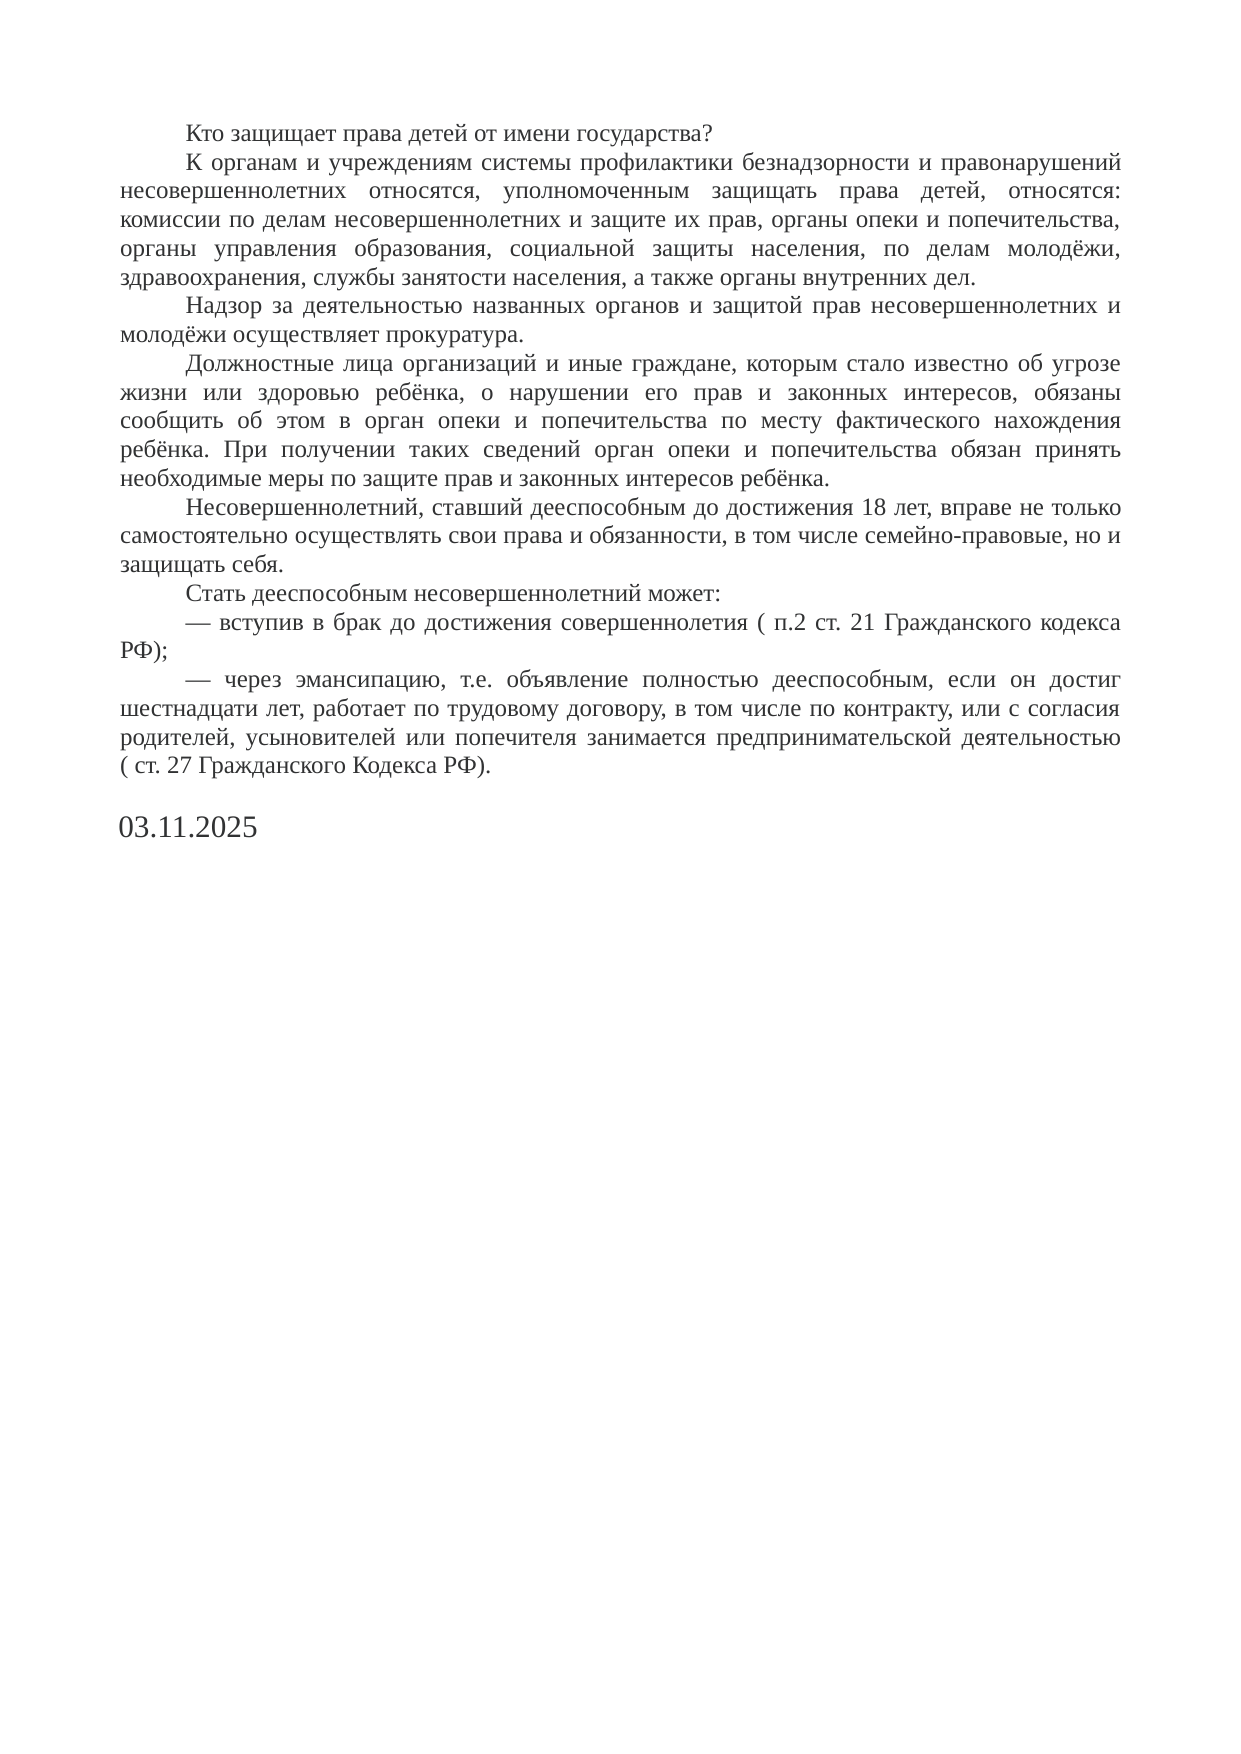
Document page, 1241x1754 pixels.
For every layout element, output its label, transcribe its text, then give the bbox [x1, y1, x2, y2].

text Кто защищает права детей от имени государства? [120, 118, 1122, 147]
subtitle 03.11.2025 [118, 808, 1122, 844]
text К органам и учреждениям системы профилактики безнадзорности и правонарушений несовершеннолетних относятся, уполномоченным защищать права детей, относятся: комиссии по делам несовершеннолетних и защите их прав, органы опеки и попечительства, органы управления образования, социальной защиты населения, по делам молодёжи, здравоохранения, службы занятости населения, а также органы внутренних дел. [120, 147, 1122, 291]
text Стать дееспособным несовершеннолетний может: [120, 578, 1122, 607]
text Должностные лица организаций и иные граждане, которым стало известно об угрозе жизни или здоровью ребёнка, о нарушении его прав и законных интересов, обязаны сообщить об этом в орган опеки и попечительства по месту фактического нахождения ребёнка. При получении таких сведений орган опеки и попечительства обязан принять необходимые меры по защите прав и законных интересов ребёнка. [120, 348, 1122, 492]
text Надзор за деятельностью названных органов и защитой прав несовершеннолетних и молодёжи осуществляет прокуратура. [120, 291, 1122, 348]
text — через эмансипацию, т.е. объявление полностью дееспособным, если он достиг шестнадцати лет, работает по трудовому договору, в том числе по контракту, или с согласия родителей, усыновителей или попечителя занимается предпринимательской деятельностью ( ст. 27 Гражданского Кодекса РФ). [120, 664, 1122, 779]
text — вступив в брак до достижения совершеннолетия ( п.2 ст. 21 Гражданского кодекса РФ); [120, 607, 1122, 664]
text Несовершеннолетний, ставший дееспособным до достижения 18 лет, вправе не только самостоятельно осуществлять свои права и обязанности, в том числе семейно-правовые, но и защищать себя. [120, 492, 1122, 578]
